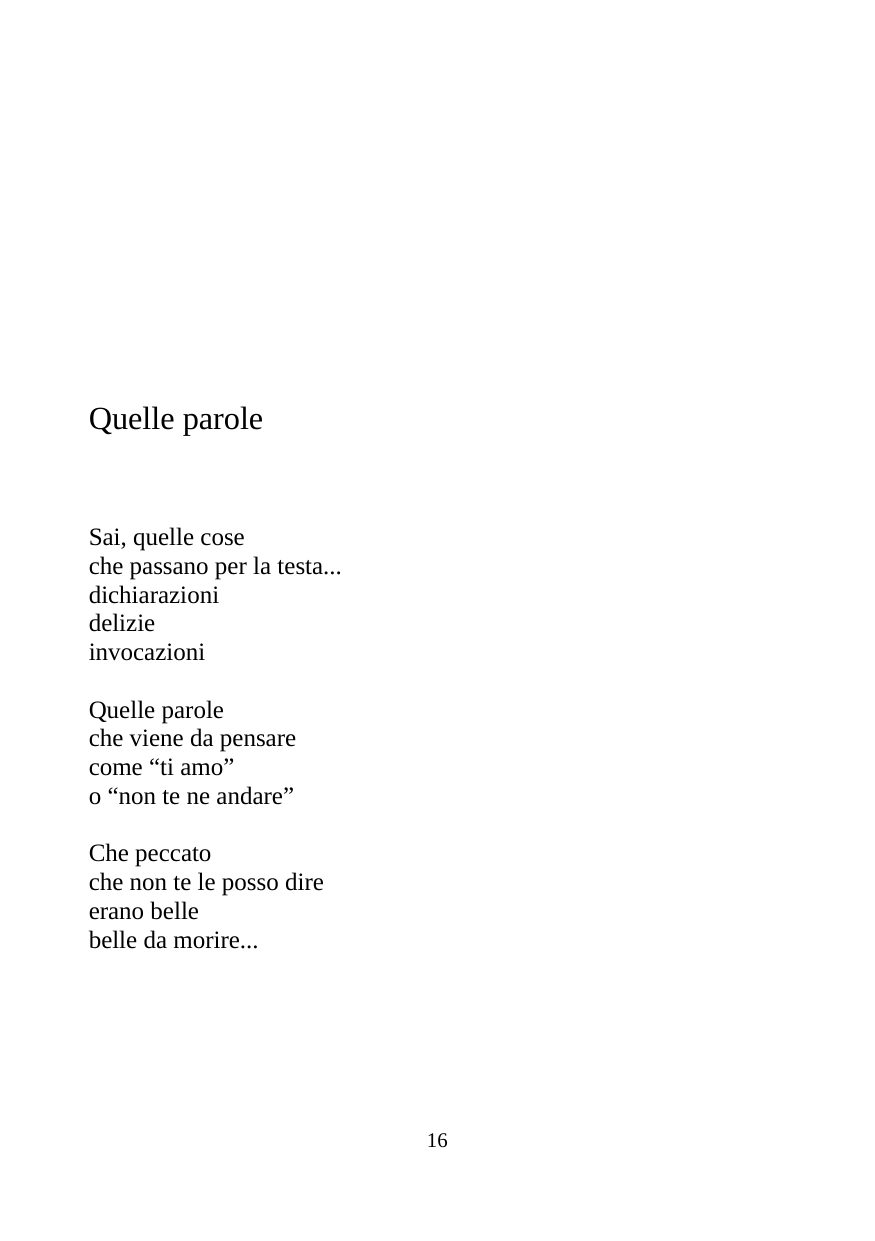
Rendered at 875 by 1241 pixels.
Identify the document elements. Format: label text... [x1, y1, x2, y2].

text Quelle parole [88, 399, 786, 436]
text Sai, quelle cose che passano per la testa... dichiarazioni delizie invocazioni [88, 522, 786, 666]
text Quelle parole [88, 666, 786, 723]
text che viene da pensare come “ti amo” o “non te ne andare” [88, 723, 786, 810]
text Che peccato che non te le posso dire erano belle belle da morire... [88, 810, 786, 953]
